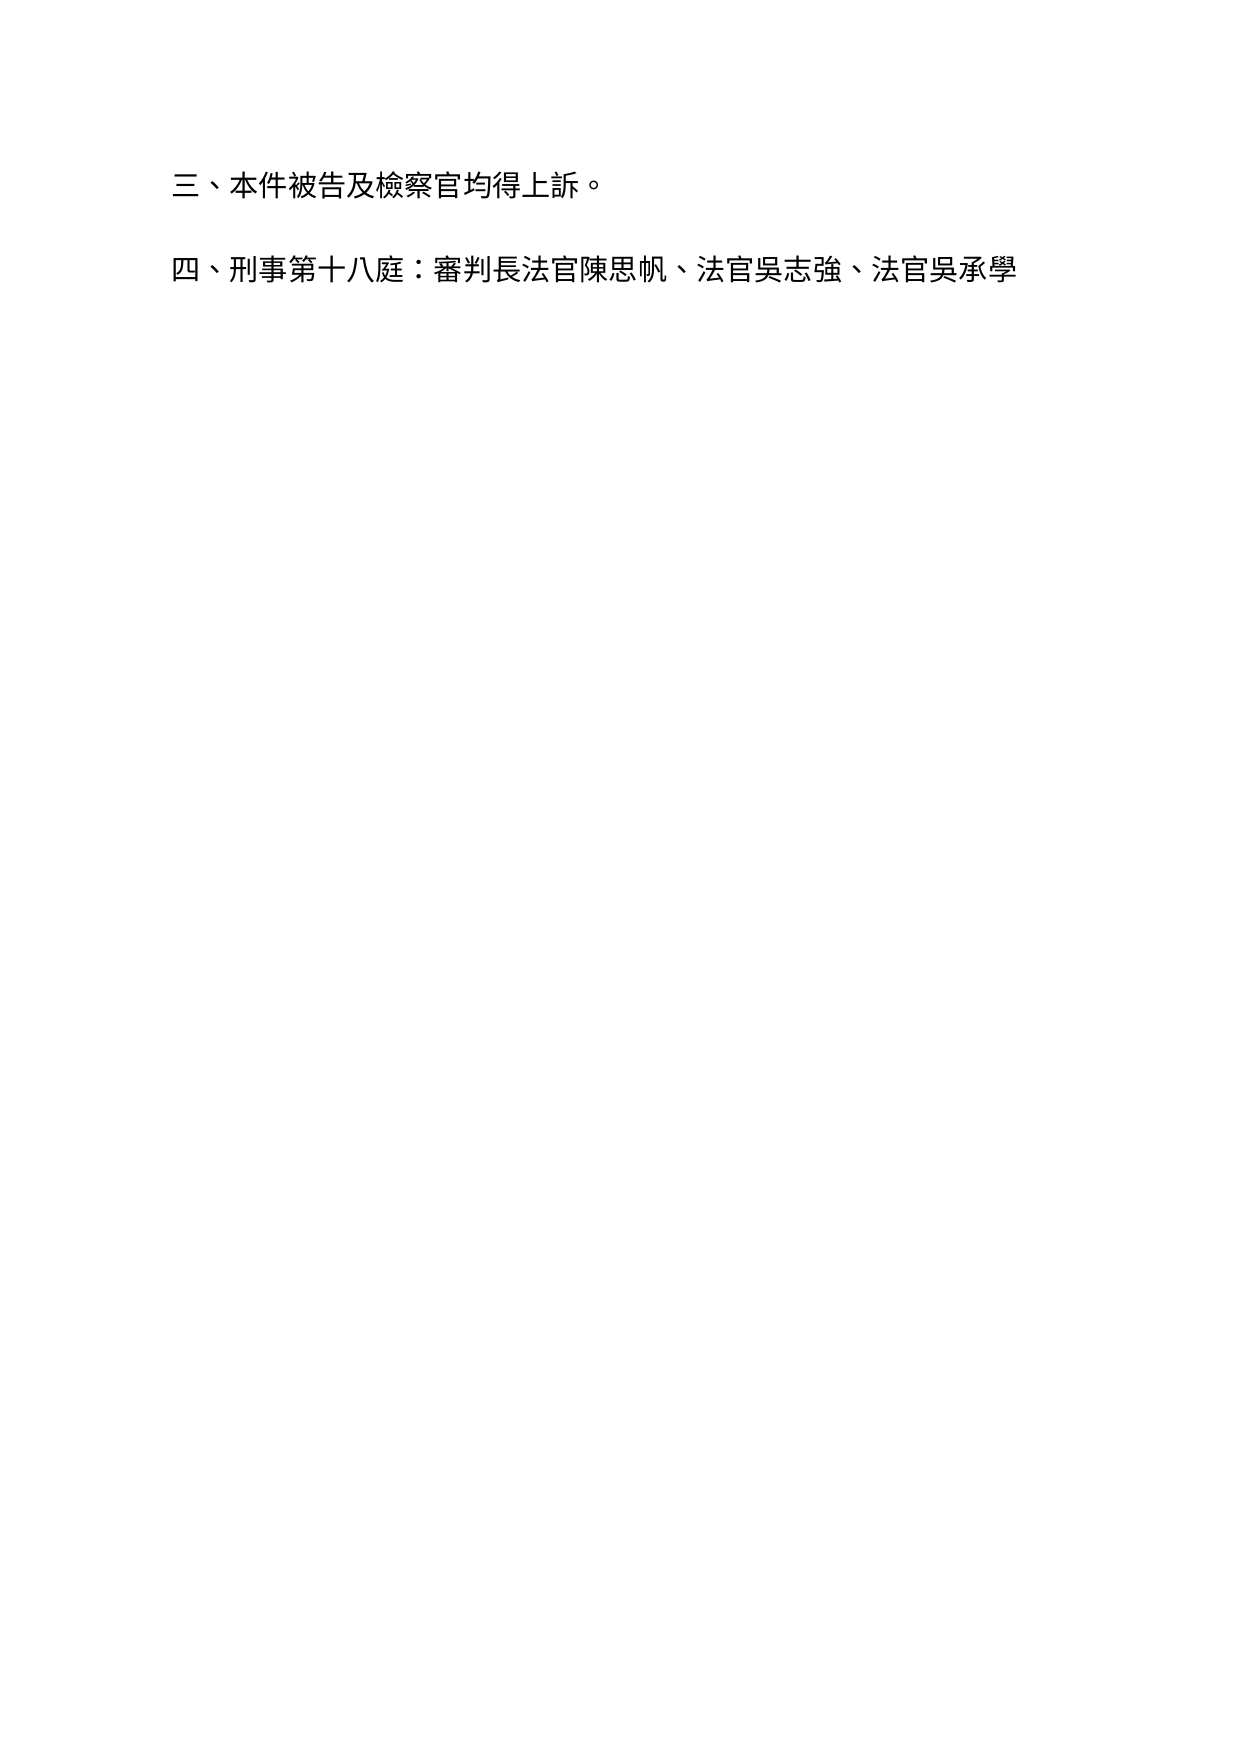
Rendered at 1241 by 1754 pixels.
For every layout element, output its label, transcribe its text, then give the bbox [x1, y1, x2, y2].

text 四、刑事第十八庭：審判長法官陳思帆、法官吳志強、法官吳承學 [171, 226, 1063, 288]
text 三、本件被告及檢察官均得上訴。 [171, 142, 1063, 205]
